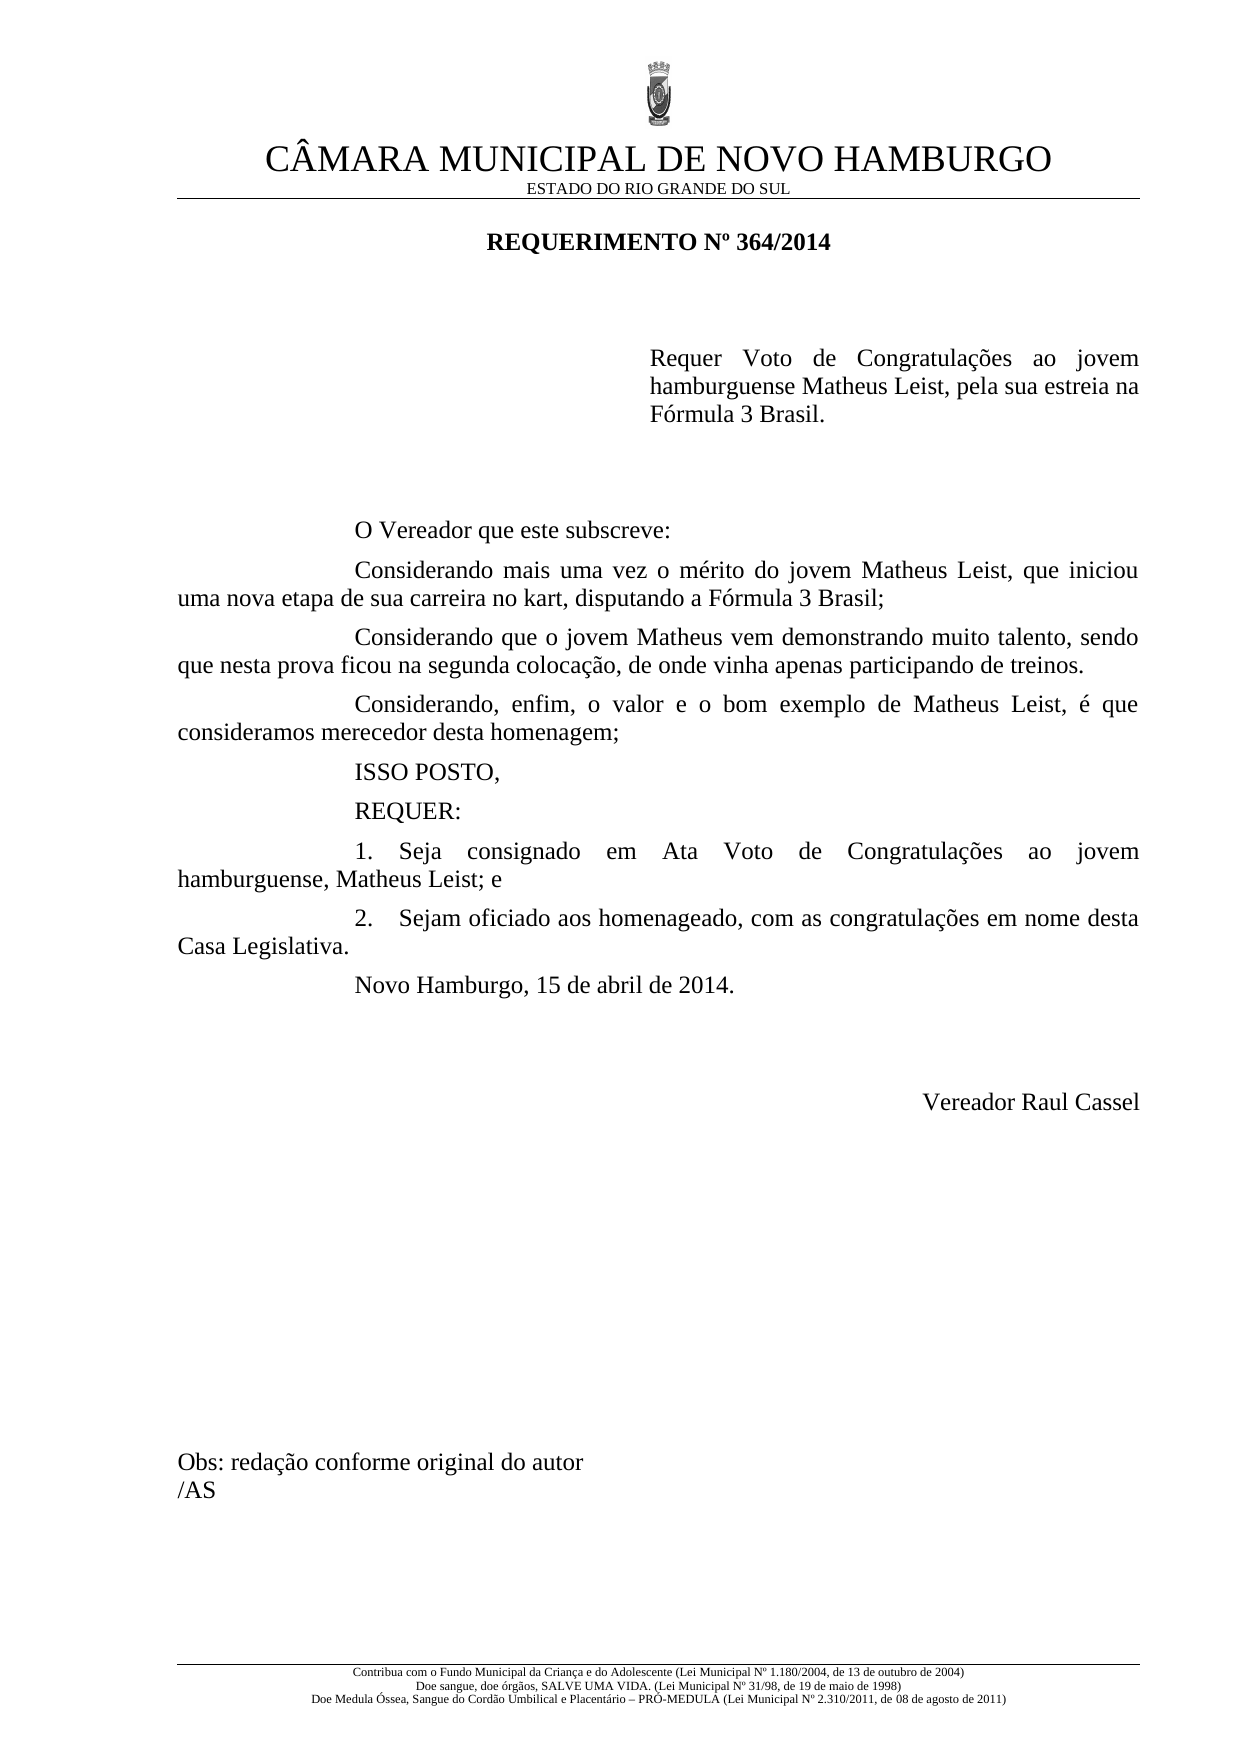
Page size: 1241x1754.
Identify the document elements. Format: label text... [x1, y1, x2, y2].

text Considerando mais uma vez o mérito do jovem Matheus Leist, que iniciou uma nova etapa de sua carreira no kart, disputando a Fórmula 3 Brasil; [177, 556, 1140, 611]
text 2. Sejam oficiado aos homenageado, com as congratulações em nome desta Casa Legislativa. [177, 904, 1140, 960]
text 1. Seja consignado em Ata Voto de Congratulações ao jovem hamburguense, Matheus Leist; e [177, 837, 1140, 892]
text /AS [177, 1476, 1140, 1503]
text REQUER: [177, 797, 1140, 825]
text Obs: redação conforme original do autor [177, 1448, 1140, 1476]
text Vereador Raul Cassel [768, 1088, 1140, 1116]
text O Vereador que este subscreve: [177, 516, 1140, 544]
text REQUERIMENTO Nº 364/2014 [177, 228, 1140, 256]
text ISSO POSTO, [177, 758, 1140, 786]
text Considerando que o jovem Matheus vem demonstrando muito talento, sendo que nesta prova ficou na segunda colocação, de onde vinha apenas participando de treinos. [177, 623, 1140, 679]
text Novo Hamburgo, 15 de abril de 2014. [177, 972, 1140, 999]
text Requer Voto de Congratulações ao jovem hamburguense Matheus Leist, pela sua estreia na Fórmula 3 Brasil. [649, 344, 1140, 428]
text Considerando, enfim, o valor e o bom exemplo de Matheus Leist, é que consideramos merecedor desta homenagem; [177, 691, 1140, 746]
